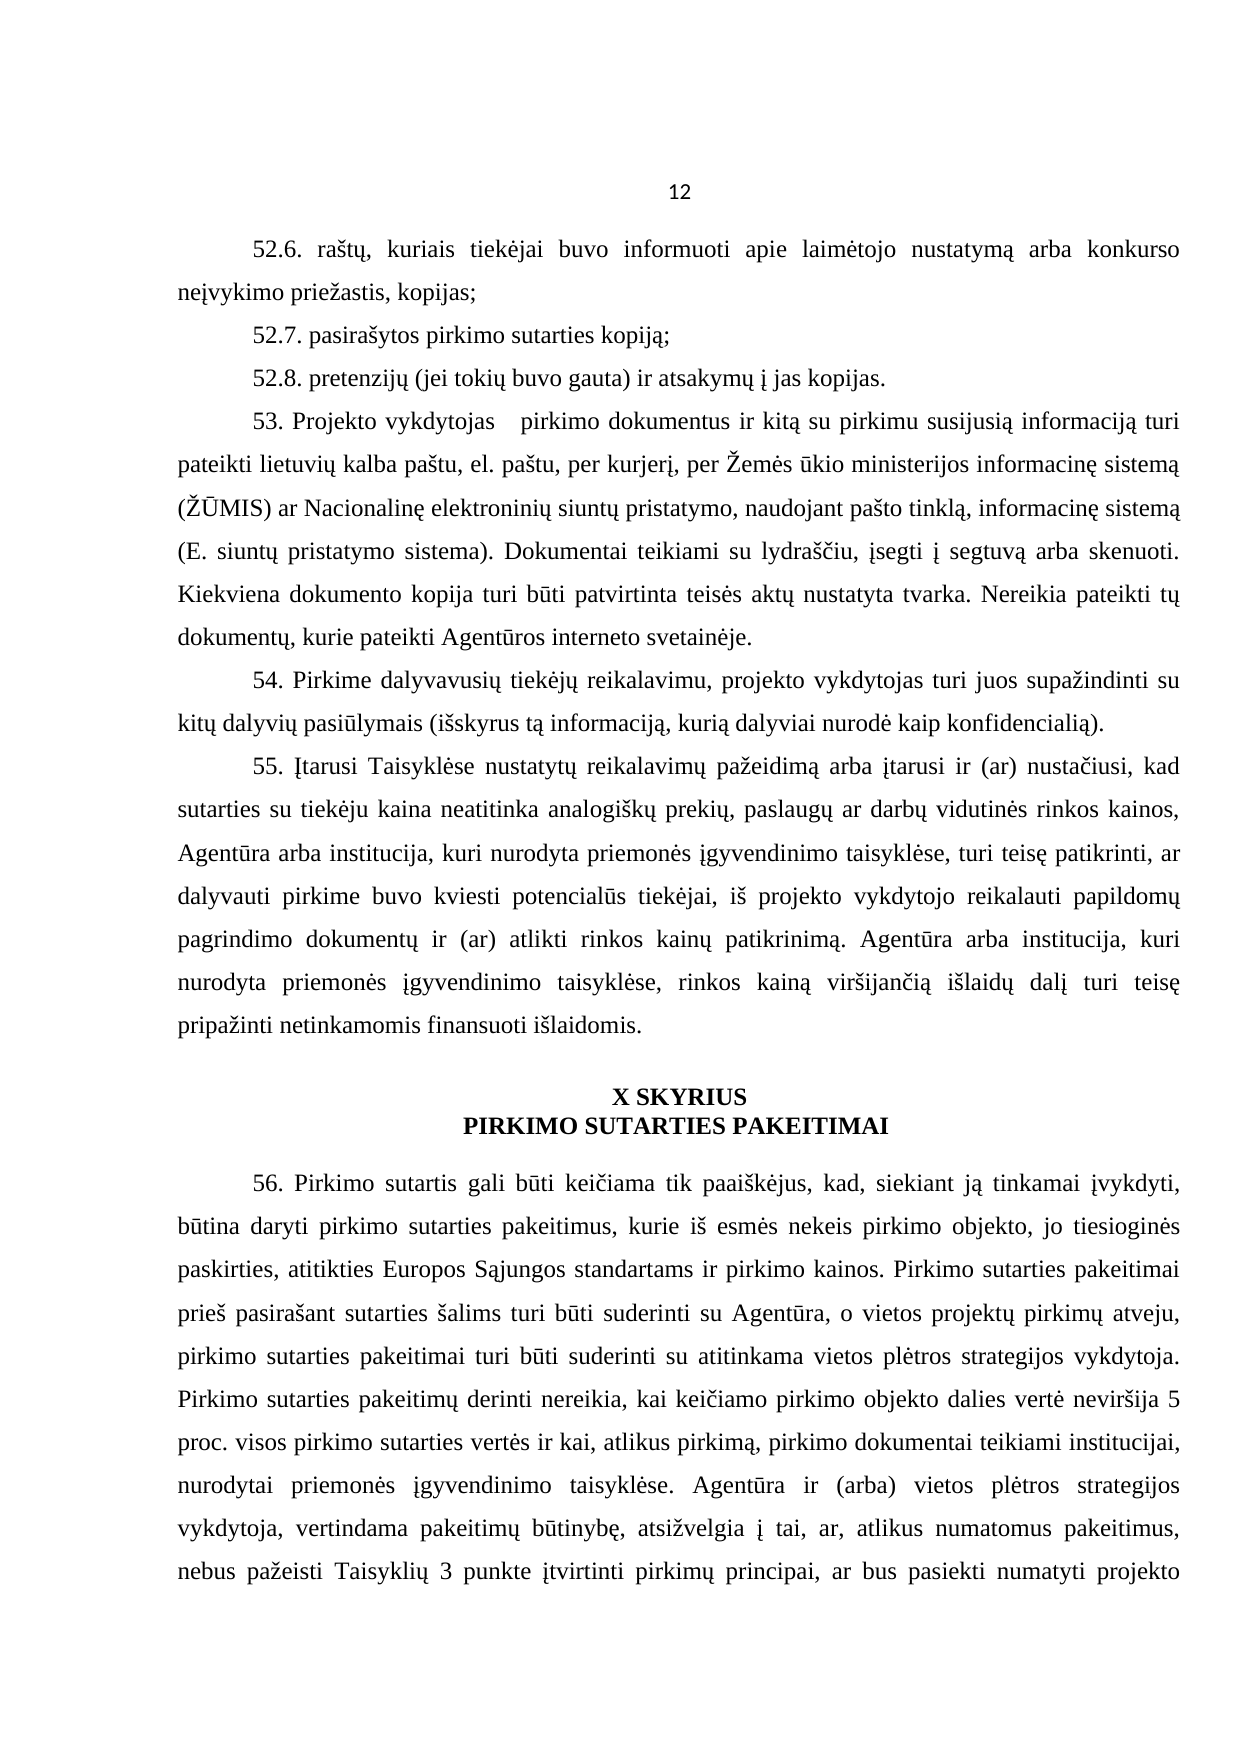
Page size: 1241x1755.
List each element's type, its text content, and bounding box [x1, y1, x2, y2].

text 54. Pirkime dalyvavusių tiekėjų reikalavimu, projekto vykdytojas turi juos supažindinti su kitų dalyvių pasiūlymais (išskyrus tą informaciją, kurią dalyviai nurodė kaip konfidencialią). [177, 665, 1181, 737]
text 53. Projekto vykdytojas pirkimo dokumentus ir kitą su pirkimu susijusią informaciją turi pateikti lietuvių kalba paštu, el. paštu, per kurjerį, per Žemės ūkio ministerijos informacinę sistemą (ŽŪMIS) ar Nacionalinę elektroninių siuntų pristatymo, naudojant pašto tinklą, informacinę sistemą (E. siuntų pristatymo sistema). Dokumentai teikiami su lydraščiu, įsegti į segtuvą arba skenuoti. Kiekviena dokumento kopija turi būti patvirtinta teisės aktų nustatyta tvarka. Nereikia pateikti tų dokumentų, kurie pateikti Agentūros interneto svetainėje. [177, 406, 1181, 651]
text 52.7. pasirašytos pirkimo sutarties kopiją; [177, 320, 1181, 349]
text X SKYRIUS [177, 1082, 1181, 1111]
text PIRKIMO SUTARTIES PAKEITIMAI [177, 1111, 1181, 1139]
text 52.6. raštų, kuriais tiekėjai buvo informuoti apie laimėtojo nustatymą arba konkurso neįvykimo priežastis, kopijas; [177, 234, 1181, 306]
text 56. Pirkimo sutartis gali būti keičiama tik paaiškėjus, kad, siekiant ją tinkamai įvykdyti, būtina daryti pirkimo sutarties pakeitimus, kurie iš esmės nekeis pirkimo objekto, jo tiesioginės paskirties, atitikties Europos Sąjungos standartams ir pirkimo kainos. Pirkimo sutarties pakeitimai prieš pasirašant sutarties šalims turi būti suderinti su Agentūra, o vietos projektų pirkimų atveju, pirkimo sutarties pakeitimai turi būti suderinti su atitinkama vietos plėtros strategijos vykdytoja. Pirkimo sutarties pakeitimų derinti nereikia, kai keičiamo pirkimo objekto dalies vertė neviršija 5 proc. visos pirkimo sutarties vertės ir kai, atlikus pirkimą, pirkimo dokumentai teikiami institucijai, nurodytai priemonės įgyvendinimo taisyklėse. Agentūra ir (arba) vietos plėtros strategijos vykdytoja, vertindama pakeitimų būtinybę, atsižvelgia į tai, ar, atlikus numatomus pakeitimus, nebus pažeisti Taisyklių 3 punkte įtvirtinti pirkimų principai, ar bus pasiekti numatyti projekto [177, 1168, 1181, 1585]
text 55. Įtarusi Taisyklėse nustatytų reikalavimų pažeidimą arba įtarusi ir (ar) nustačiusi, kad sutarties su tiekėju kaina neatitinka analogiškų prekių, paslaugų ar darbų vidutinės rinkos kainos, Agentūra arba institucija, kuri nurodyta priemonės įgyvendinimo taisyklėse, turi teisę patikrinti, ar dalyvauti pirkime buvo kviesti potencialūs tiekėjai, iš projekto vykdytojo reikalauti papildomų pagrindimo dokumentų ir (ar) atlikti rinkos kainų patikrinimą. Agentūra arba institucija, kuri nurodyta priemonės įgyvendinimo taisyklėse, rinkos kainą viršijančią išlaidų dalį turi teisę pripažinti netinkamomis finansuoti išlaidomis. [177, 751, 1181, 1039]
text 52.8. pretenzijų (jei tokių buvo gauta) ir atsakymų į jas kopijas. [177, 363, 1181, 392]
